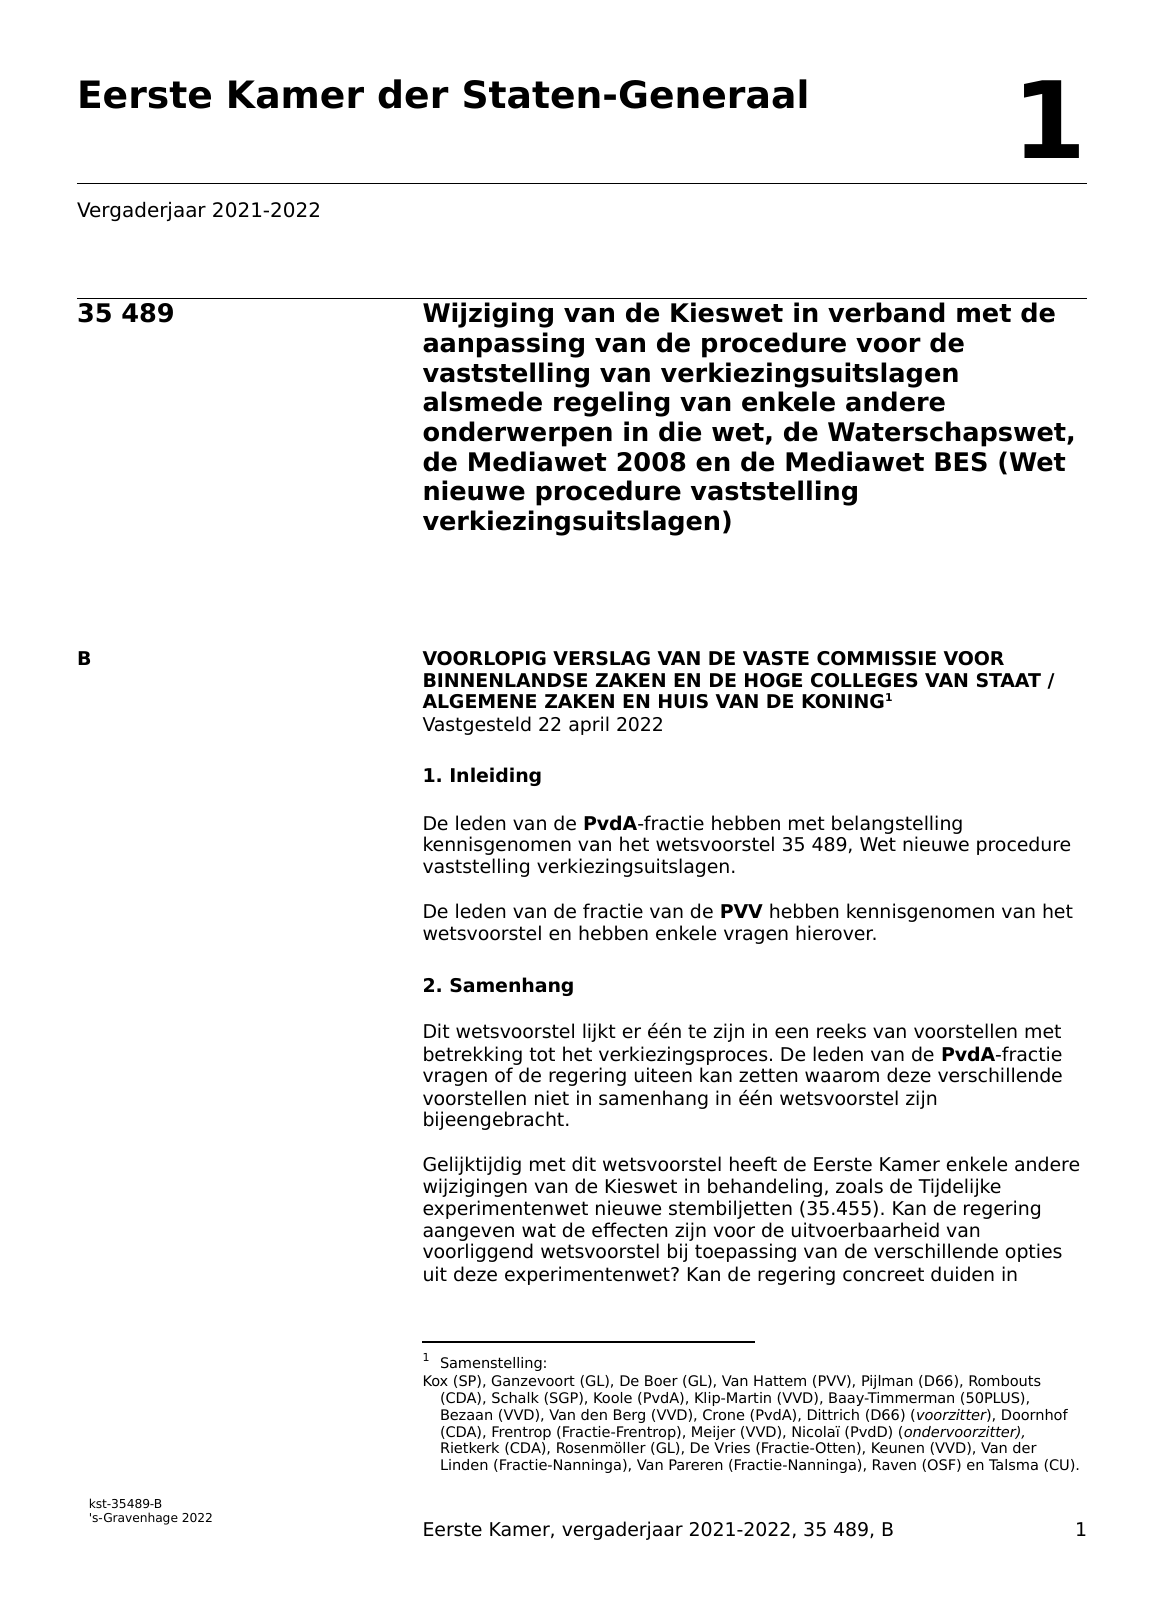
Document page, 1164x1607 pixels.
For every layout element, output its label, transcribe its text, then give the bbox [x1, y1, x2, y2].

subtitle 35 489 Wijziging van de Kieswet in verband met de aanpassing van de procedure voor de vaststelling van verkiezingsuitslagen alsmede regeling van enkele andere onderwerpen in die wet, de Waterschapswet, de Mediawet 2008 en de Mediawet BES (Wet nieuwe procedure vaststelling verkiezingsuitslagen) [77, 299, 1087, 536]
text Dit wetsvoorstel lijkt er één te zijn in een reeks van voorstellen met betrekking tot het verkiezingsproces. De leden van de PvdA-fractie vragen of de regering uiteen kan zetten waarom deze verschillende voorstellen niet in samenhang in één wetsvoorstel zijn bijeengebracht. [422, 1021, 1087, 1131]
text De leden van de PvdA-fractie hebben met belangstelling kennisgenomen van het wetsvoorstel 35 489, Wet nieuwe procedure vaststelling verkiezingsuitslagen. [422, 812, 1087, 878]
text De leden van de fractie van de PVV hebben kennisgenomen van het wetsvoorstel en hebben enkele vragen hierover. [422, 901, 1087, 944]
table_cell Vergaderjaar 2021-2022 [77, 184, 1087, 298]
subtitle 1. Inleiding [422, 765, 1087, 787]
subtitle B VOORLOPIG VERSLAG VAN DE VASTE COMMISSIE VOOR BINNENLANDSE ZAKEN EN DE HOGE COLLEGES VAN STAAT / ALGEMENE ZAKEN EN HUIS VAN DE KONING [77, 647, 1087, 713]
table_header Eerste Kamer der Staten-Generaal [77, 59, 886, 183]
table_header 1 [886, 59, 1087, 183]
text 's-Gravenhage 2022 [88, 1511, 323, 1525]
text Samenstelling: [422, 1351, 1087, 1373]
text Gelijktijdig met dit wetsvoorstel heeft de Eerste Kamer enkele andere wijzigingen van de Kieswet in behandeling, zoals de Tijdelijke experimentenwet nieuwe stembiljetten (35.455). Kan de regering aangeven wat de effecten zijn voor de uitvoerbaarheid van voorliggend wetsvoorstel bij toepassing van de verschillende opties uit deze experimentenwet? Kan de regering concreet duiden in [422, 1153, 1087, 1285]
text kst-35489-B [88, 1497, 323, 1511]
text Kox (SP), Ganzevoort (GL), De Boer (GL), Van Hattem (PVV), Pijlman (D66), Rombouts (CDA), Schalk (SGP), Koole (PvdA), Klip-Martin (VVD), Baay-Timmerman (50PLUS), Bezaan (VVD), Van den Berg (VVD), Crone (PvdA), Dittrich (D66) (voorzitter), Doornhof (CDA), Frentrop (Fractie-Frentrop), Meijer (VVD), Nicolaï (PvdD) (ondervoorzitter), Rietkerk (CDA), Rosenmöller (GL), De Vries (Fractie-Otten), Keunen (VVD), Van der Linden (Fractie-Nanninga), Van Pareren (Fractie-Nanninga), Raven (OSF) en Talsma (CU). [422, 1373, 1087, 1474]
subtitle 2. Samenhang [422, 974, 1087, 996]
text Vastgesteld 22 april 2022 [422, 713, 1087, 735]
